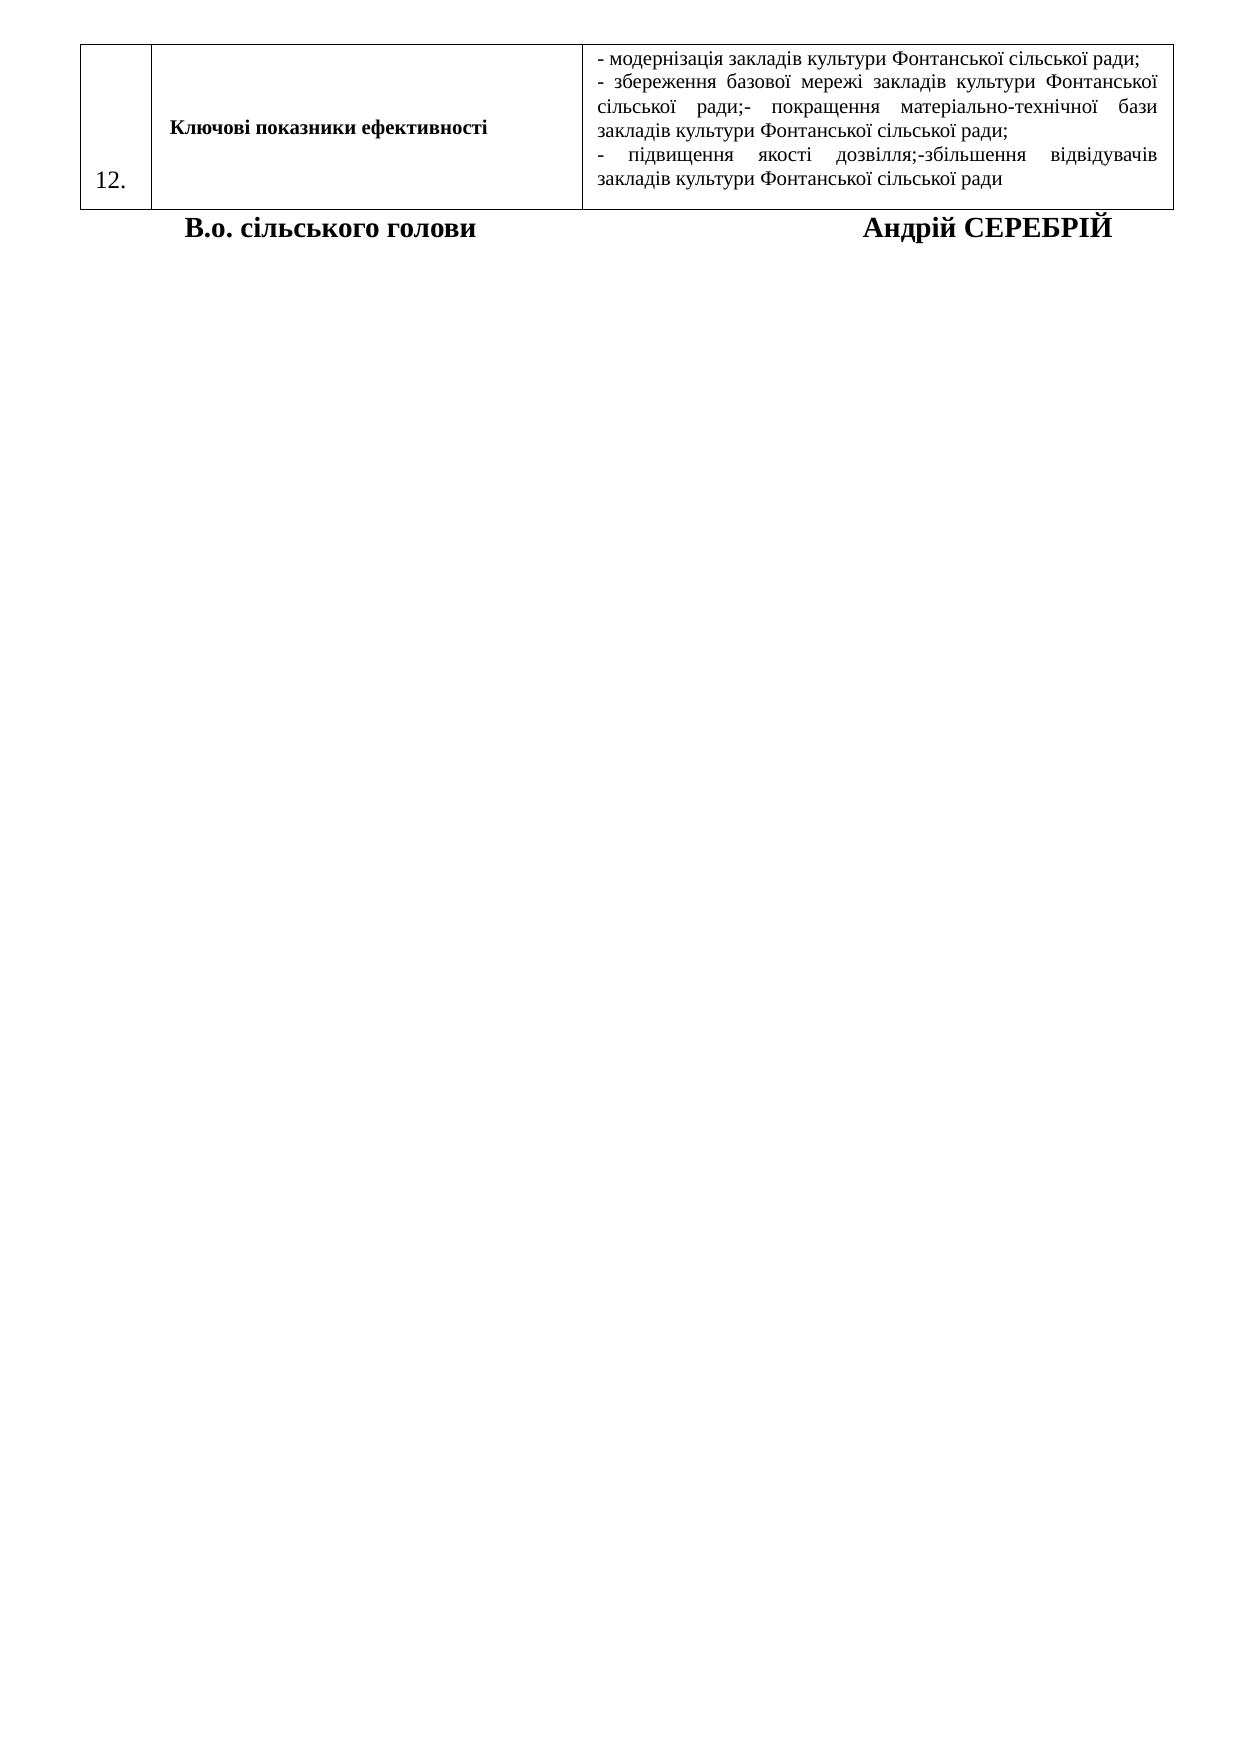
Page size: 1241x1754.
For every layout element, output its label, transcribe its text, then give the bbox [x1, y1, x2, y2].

table_cell 12. [81, 79, 151, 209]
text В.о. сільського голови Андрій СЕРЕБРІЙ [184, 210, 1177, 243]
table_cell - модернізація закладів культури Фонтанської сільської ради; - збереження базової мережі закладів культури Фонтанської сільської ради;- покращення матеріально-технічної бази закладів культури Фонтанської сільської ради; - підвищення якості дозвілля;-збільшення відвідувачів закладів культури Фонтанської сільської ради [583, 45, 1173, 209]
table_cell Ключові показники ефективності [152, 45, 582, 209]
